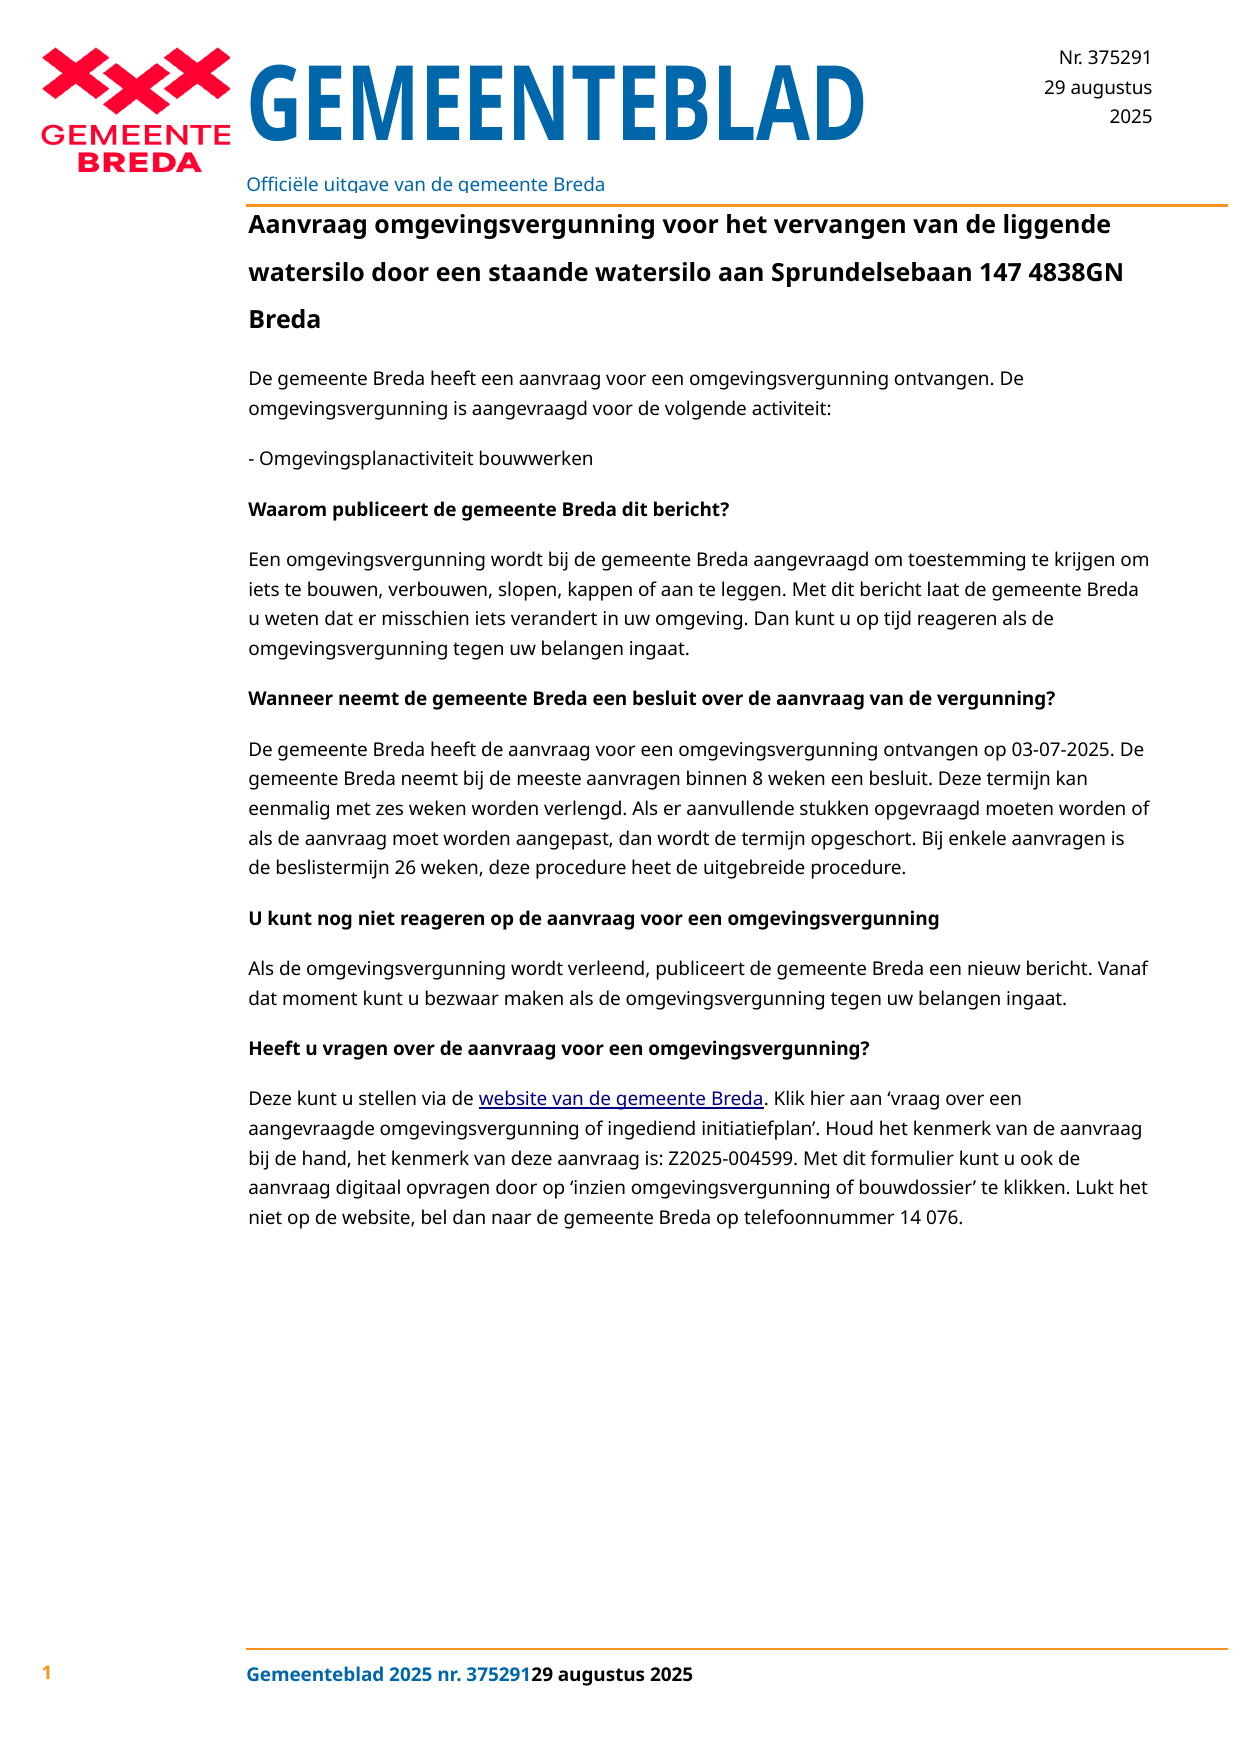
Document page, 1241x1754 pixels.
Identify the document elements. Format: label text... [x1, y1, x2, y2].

text Als de omgevingsvergunning wordt verleend, publiceert de gemeente Breda een nieuw bericht. Vanaf dat moment kunt u bezwaar maken als de omgevingsvergunning tegen uw belangen ingaat. [248, 955, 1152, 1010]
text De gemeente Breda heeft een aanvraag voor een omgevingsvergunning ontvangen. De omgevingsvergunning is aangevraagd voor de volgende activiteit: [248, 366, 1152, 421]
text U kunt nog niet reageren op de aanvraag voor een omgevingsvergunning [248, 905, 1152, 930]
text De gemeente Breda heeft de aanvraag voor een omgevingsvergunning ontvangen op 03-07-2025. De gemeente Breda neemt bij de meeste aanvragen binnen 8 weken een besluit. Deze termijn kan eenmalig met zes weken worden verlengd. Als er aanvullende stukken opgevraagd moeten worden of als de aanvraag moet worden aangepast, dan wordt de termijn opgeschort. Bij enkele aanvragen is de beslistermijn 26 weken, deze procedure heet de uitgebreide procedure. [248, 736, 1152, 880]
text Aanvraag omgevingsvergunning voor het vervangen van de liggende watersilo door een staande watersilo aan Sprundelsebaan 147 4838GN Breda [248, 207, 1152, 336]
text Deze kunt u stellen via de website van de gemeente Breda. Klik hier aan ‘vraag over een aangevraagde omgevingsvergunning of ingediend initiatiefplan’. Houd het kenmerk van de aanvraag bij de hand, het kenmerk van deze aanvraag is: Z2025-004599. Met dit formulier kunt u ook de aanvraag digitaal opvragen door op ‘inzien omgevingsvergunning of bouwdossier’ te klikken. Lukt het niet op de website, bel dan naar de gemeente Breda op telefoonnummer 14 076. [248, 1086, 1152, 1229]
text Heeft u vragen over de aanvraag voor een omgevingsvergunning? [248, 1035, 1152, 1061]
text Wanneer neemt de gemeente Breda een besluit over de aanvraag van de vergunning? [248, 686, 1152, 711]
picture [41, 47, 231, 172]
text - Omgevingsplanactiviteit bouwwerken [248, 446, 1152, 471]
text Een omgevingsvergunning wordt bij de gemeente Breda aangevraagd om toestemming te krijgen om iets te bouwen, verbouwen, slopen, kappen of aan te leggen. Met dit bericht laat de gemeente Breda u weten dat er misschien iets verandert in uw omgeving. Dan kunt u op tijd reageren als de omgevingsvergunning tegen uw belangen ingaat. [248, 546, 1152, 661]
text Waarom publiceert de gemeente Breda dit bericht? [248, 496, 1152, 522]
